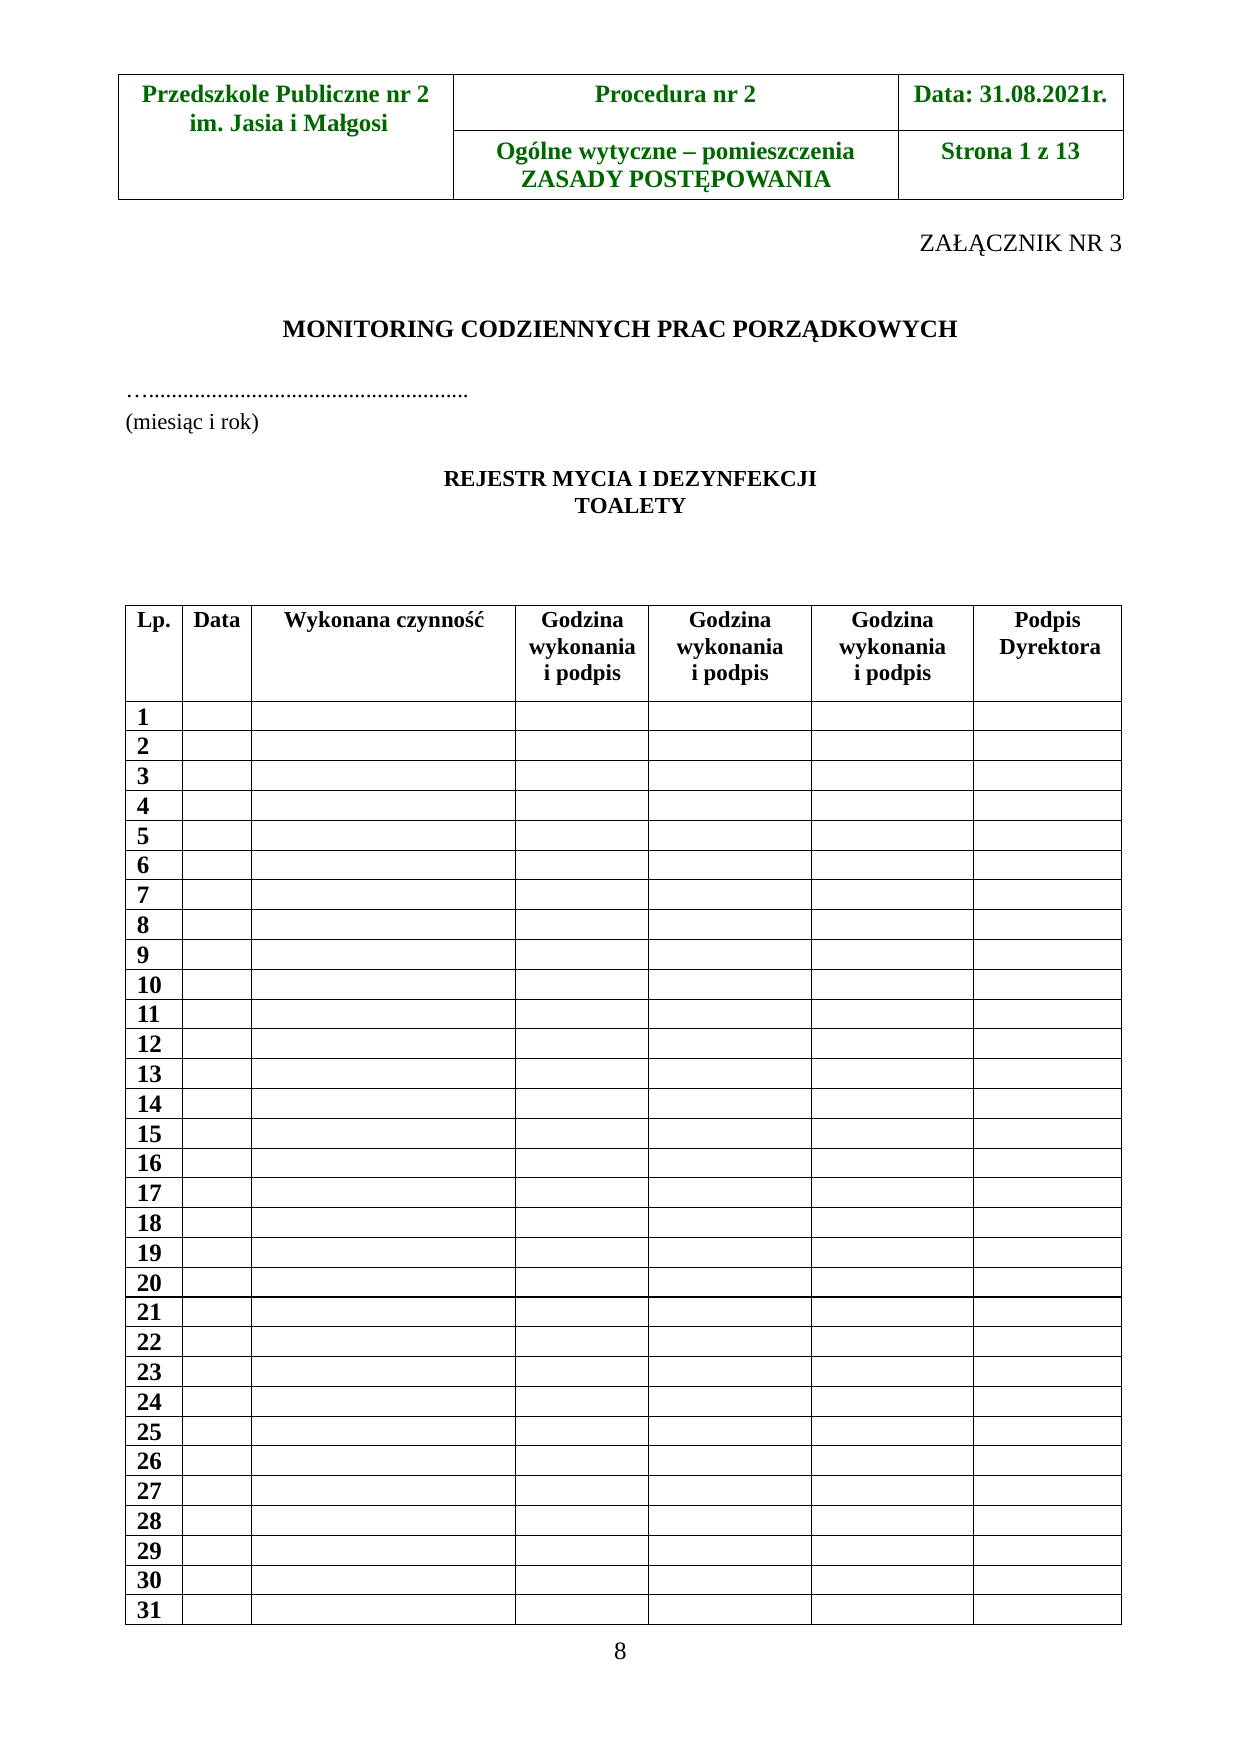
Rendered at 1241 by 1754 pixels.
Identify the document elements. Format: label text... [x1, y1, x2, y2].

table_cell [974, 1268, 1121, 1296]
table_cell [1124, 434, 1142, 465]
table_cell [1143, 403, 1240, 434]
table_cell [516, 1238, 648, 1267]
table_cell 7 [126, 880, 182, 909]
table_cell [812, 1059, 973, 1088]
table_cell [649, 1238, 811, 1267]
table_cell [183, 1357, 251, 1386]
table_cell [974, 1059, 1121, 1088]
table_cell 27 [126, 1476, 182, 1505]
table_cell [516, 1268, 648, 1296]
table_cell [516, 1387, 648, 1416]
table_cell [649, 1268, 811, 1296]
table_cell [1143, 465, 1240, 518]
table_cell [252, 821, 515, 849]
table_cell [974, 1238, 1121, 1267]
table_cell [183, 731, 251, 760]
table_cell [183, 761, 251, 790]
table_cell [252, 970, 515, 998]
table_cell [812, 1536, 973, 1564]
table_cell [252, 1298, 515, 1326]
table_header Godzina wykonania i podpis [649, 606, 811, 701]
table_cell [974, 791, 1121, 820]
table_cell [974, 1476, 1121, 1505]
table_cell 21 [126, 1298, 182, 1326]
table_cell [974, 1506, 1121, 1535]
table_cell [812, 1119, 973, 1147]
table_cell [649, 970, 811, 998]
table_cell 11 [126, 1000, 182, 1028]
table_cell [812, 1417, 973, 1445]
table_cell [516, 1119, 648, 1147]
table_cell [118, 579, 1124, 1625]
table_cell [183, 1387, 251, 1416]
table_cell [812, 1357, 973, 1386]
table_cell [252, 1536, 515, 1564]
table_cell [812, 791, 973, 820]
table_cell [812, 1238, 973, 1267]
table_cell [252, 1506, 515, 1535]
table_cell [974, 1595, 1121, 1624]
table_cell [812, 1327, 973, 1356]
table_cell [516, 1476, 648, 1505]
table_cell [812, 1446, 973, 1475]
table_cell [1143, 434, 1240, 465]
table_cell [516, 1357, 648, 1386]
table_cell 8 [126, 910, 182, 939]
table_cell [974, 940, 1121, 969]
table_cell [516, 910, 648, 939]
table_cell [649, 791, 811, 820]
table_cell 15 [126, 1119, 182, 1147]
table_cell [1124, 549, 1142, 579]
table_cell [252, 702, 515, 730]
table_cell [118, 434, 1124, 465]
table_cell [183, 1149, 251, 1177]
table_cell [812, 1149, 973, 1177]
table_cell [812, 1000, 973, 1028]
table_cell 1 [126, 702, 182, 730]
table_cell [649, 940, 811, 969]
table_cell [183, 1298, 251, 1326]
table_cell [974, 910, 1121, 939]
table_cell [516, 1566, 648, 1594]
table_cell [252, 791, 515, 820]
table_cell [974, 761, 1121, 790]
table_cell [183, 702, 251, 730]
table_cell 22 [126, 1327, 182, 1356]
table_cell [649, 1000, 811, 1028]
table_cell [252, 1089, 515, 1118]
table_cell [516, 1059, 648, 1088]
table_cell [183, 1566, 251, 1594]
table_cell [252, 1238, 515, 1267]
table_cell [974, 1566, 1121, 1594]
table_cell [516, 851, 648, 879]
table_cell (miesiąc i rok) [118, 403, 1142, 434]
table_cell [252, 940, 515, 969]
text MONITORING CODZIENNYCH PRAC PORZĄDKOWYCH [118, 314, 1122, 343]
table_cell [649, 702, 811, 730]
table_cell [649, 1387, 811, 1416]
table_cell [649, 1446, 811, 1475]
table_header Wykonana czynność [252, 606, 515, 701]
table_cell [252, 761, 515, 790]
table_cell [1143, 518, 1240, 549]
table_cell [649, 1536, 811, 1564]
table_cell [974, 1417, 1121, 1445]
table_cell [974, 970, 1121, 998]
table_cell [516, 940, 648, 969]
table_cell [974, 1536, 1121, 1564]
table_cell [183, 1178, 251, 1207]
table_cell [252, 1327, 515, 1356]
table_cell 13 [126, 1059, 182, 1088]
table_cell [252, 1476, 515, 1505]
table_cell [516, 1208, 648, 1237]
table_cell [516, 761, 648, 790]
table_cell 23 [126, 1357, 182, 1386]
table_cell [1143, 549, 1240, 579]
table_cell 20 [126, 1268, 182, 1296]
table_cell [812, 1506, 973, 1535]
table_cell [649, 1566, 811, 1594]
table_cell [812, 761, 973, 790]
table_cell 5 [126, 821, 182, 849]
table_cell [649, 1357, 811, 1386]
table_cell [974, 851, 1121, 879]
table_cell 14 [126, 1089, 182, 1118]
table_cell [649, 1029, 811, 1058]
table_cell [974, 1149, 1121, 1177]
table_cell [812, 1268, 973, 1296]
table_cell [812, 1566, 973, 1594]
table_cell [183, 1268, 251, 1296]
table_cell [183, 1327, 251, 1356]
table_cell 25 [126, 1417, 182, 1445]
table_cell [649, 1089, 811, 1118]
table_cell [649, 1208, 811, 1237]
table_cell [516, 1298, 648, 1326]
table_cell [812, 1178, 973, 1207]
table_cell 17 [126, 1178, 182, 1207]
table_cell 16 [126, 1149, 182, 1177]
table_cell [252, 1387, 515, 1416]
table_cell [516, 1417, 648, 1445]
table_cell 30 [126, 1566, 182, 1594]
table_cell [812, 851, 973, 879]
table_cell [252, 1208, 515, 1237]
table_cell [252, 1357, 515, 1386]
table_cell [516, 1536, 648, 1564]
table_cell [183, 970, 251, 998]
table_cell [1143, 579, 1240, 1625]
table_cell [252, 731, 515, 760]
table_cell [649, 1119, 811, 1147]
table_cell [812, 1089, 973, 1118]
table_cell [118, 549, 1124, 579]
table_cell [812, 1595, 973, 1624]
table_cell [516, 970, 648, 998]
table_cell [649, 1327, 811, 1356]
table_cell [812, 702, 973, 730]
table_cell [516, 1595, 648, 1624]
table_cell [252, 1417, 515, 1445]
table_cell [974, 731, 1121, 760]
table_cell [974, 1327, 1121, 1356]
table_cell 6 [126, 851, 182, 879]
table_cell [516, 1000, 648, 1028]
table_cell [252, 1149, 515, 1177]
table_cell 9 [126, 940, 182, 969]
table_cell [649, 910, 811, 939]
table_cell [812, 1387, 973, 1416]
table_cell [252, 880, 515, 909]
table_cell [516, 1149, 648, 1177]
table_cell [974, 821, 1121, 849]
table_cell [183, 1417, 251, 1445]
table_cell [649, 1506, 811, 1535]
table_cell [516, 1029, 648, 1058]
table_header Lp. [126, 606, 182, 701]
table_cell [183, 1595, 251, 1624]
table_cell [974, 880, 1121, 909]
table_cell [516, 1446, 648, 1475]
table_cell 26 [126, 1446, 182, 1475]
table_cell [516, 1327, 648, 1356]
table_cell [974, 1387, 1121, 1416]
table_cell [812, 731, 973, 760]
table_cell [183, 1476, 251, 1505]
table_cell [516, 731, 648, 760]
table_cell [812, 1476, 973, 1505]
table_cell 4 [126, 791, 182, 820]
table_cell [649, 731, 811, 760]
table_cell 3 [126, 761, 182, 790]
table_header Data [183, 606, 251, 701]
table_cell [649, 1149, 811, 1177]
table_cell [183, 1089, 251, 1118]
table_cell [118, 518, 1124, 549]
table_cell [183, 851, 251, 879]
table_cell [649, 821, 811, 849]
table_cell [649, 1059, 811, 1088]
table_header Godzina wykonania i podpis [516, 606, 648, 701]
table_cell 18 [126, 1208, 182, 1237]
table_cell [516, 791, 648, 820]
table_cell 10 [126, 970, 182, 998]
table_cell [183, 821, 251, 849]
table_cell 29 [126, 1536, 182, 1564]
table_cell [516, 1178, 648, 1207]
table_cell [252, 1059, 515, 1088]
table_cell [252, 1029, 515, 1058]
table_cell [812, 940, 973, 969]
table_cell [252, 1446, 515, 1475]
table_cell [1124, 518, 1142, 549]
table_header Podpis Dyrektora [974, 606, 1121, 701]
table_cell [516, 880, 648, 909]
table_cell [252, 1595, 515, 1624]
table_header …........................................................ [118, 372, 1142, 403]
table_cell [183, 1238, 251, 1267]
table_cell [812, 1208, 973, 1237]
table_cell 19 [126, 1238, 182, 1267]
table_cell [974, 1178, 1121, 1207]
table_cell [183, 1208, 251, 1237]
table_cell [812, 1298, 973, 1326]
table_cell [252, 1268, 515, 1296]
table_cell 31 [126, 1595, 182, 1624]
table_cell 2 [126, 731, 182, 760]
table_cell [252, 1566, 515, 1594]
table_cell [183, 1446, 251, 1475]
table_cell [649, 1476, 811, 1505]
table_cell [812, 1029, 973, 1058]
table_cell [974, 1089, 1121, 1118]
table_cell [183, 1029, 251, 1058]
table_cell [974, 1357, 1121, 1386]
table_cell 28 [126, 1506, 182, 1535]
table_cell [812, 821, 973, 849]
table_cell [183, 1000, 251, 1028]
table_cell [183, 791, 251, 820]
table_cell [516, 702, 648, 730]
table_cell [974, 1208, 1121, 1237]
table_cell 12 [126, 1029, 182, 1058]
table_cell [974, 1000, 1121, 1028]
table_header Godzina wykonania i podpis [812, 606, 973, 701]
table_cell [812, 970, 973, 998]
table_cell 24 [126, 1387, 182, 1416]
table_cell [252, 851, 515, 879]
table_cell [516, 821, 648, 849]
table_cell [516, 1506, 648, 1535]
table_cell [183, 1119, 251, 1147]
table_cell [183, 1506, 251, 1535]
table_cell [183, 1059, 251, 1088]
table_cell [649, 880, 811, 909]
table_cell [649, 1178, 811, 1207]
table_cell [252, 910, 515, 939]
table_cell [974, 1298, 1121, 1326]
table_cell [183, 880, 251, 909]
table_cell [1124, 579, 1142, 1625]
table_cell [649, 1595, 811, 1624]
table_cell [252, 1000, 515, 1028]
table_cell [812, 880, 973, 909]
table_cell [183, 940, 251, 969]
table_cell [516, 1089, 648, 1118]
table_cell [649, 851, 811, 879]
table_cell [812, 910, 973, 939]
table_cell [252, 1178, 515, 1207]
table_cell [183, 910, 251, 939]
table_cell [974, 1119, 1121, 1147]
table_cell [974, 1029, 1121, 1058]
table_cell [649, 1298, 811, 1326]
table_header [1143, 372, 1240, 403]
table_cell [974, 702, 1121, 730]
table_cell [649, 1417, 811, 1445]
table_cell [649, 761, 811, 790]
text ZAŁĄCZNIK NR 3 [118, 228, 1122, 257]
table_cell [252, 1119, 515, 1147]
table_cell [974, 1446, 1121, 1475]
table_cell [183, 1536, 251, 1564]
table_cell REJESTR MYCIA I DEZYNFEKCJI TOALETY [118, 465, 1142, 518]
